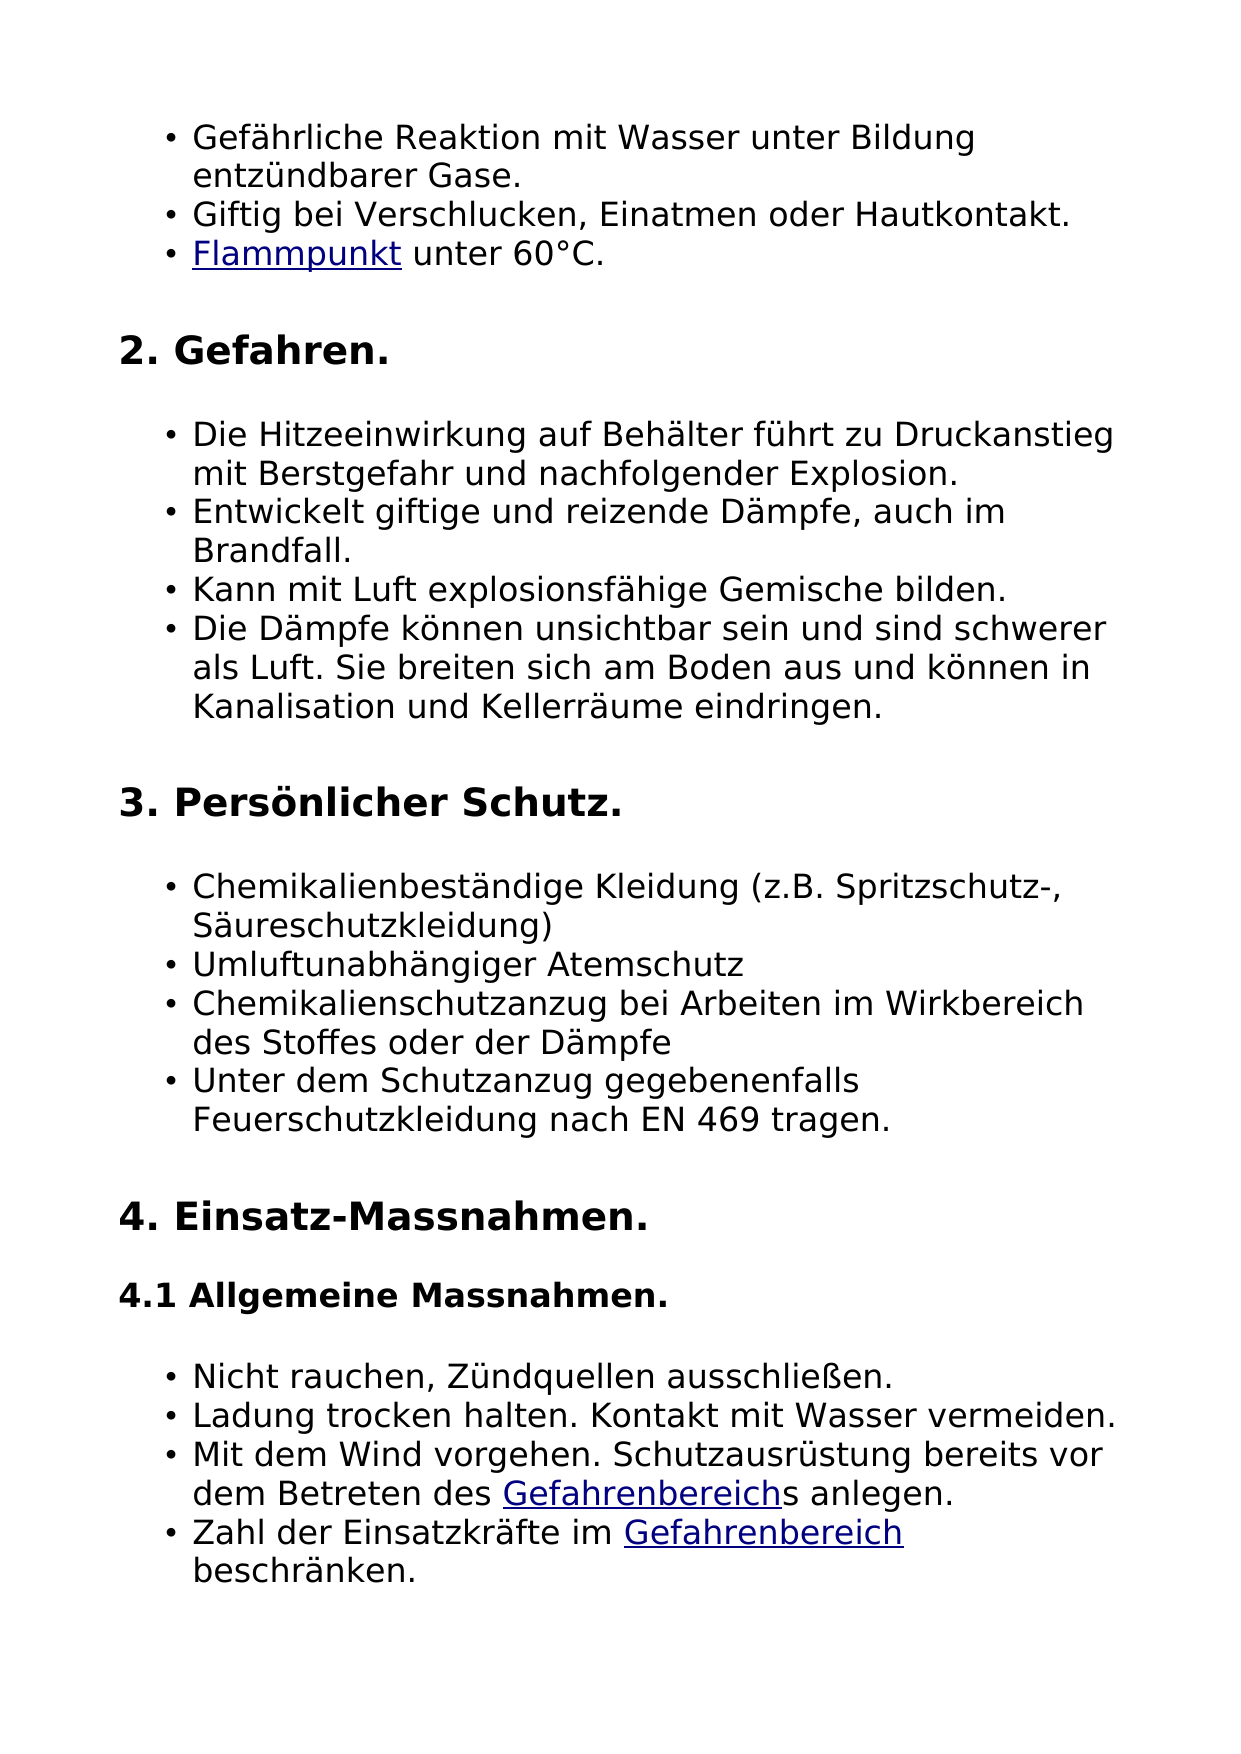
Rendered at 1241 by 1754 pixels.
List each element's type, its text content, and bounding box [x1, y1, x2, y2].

list Chemikalienschutzanzug bei Arbeiten im Wirkbereich des Stoffes oder der Dämpfe [177, 984, 1122, 1062]
list Entwickelt giftige und reizende Dämpfe, auch im Brandfall. [177, 493, 1122, 571]
subtitle 4. Einsatz-Massnahmen. [118, 1194, 1122, 1239]
list Giftig bei Verschlucken, Einatmen oder Hautkontakt. [177, 196, 1122, 235]
list Zahl der Einsatzkräfte im Gefahrenbereich beschränken. [177, 1513, 1122, 1591]
list Mit dem Wind vorgehen. Schutzausrüstung bereits vor dem Betreten des Gefahrenbereichs anlegen. [177, 1435, 1122, 1513]
list Chemikalienbeständige Kleidung (z.B. Spritzschutz-, Säureschutzkleidung) [177, 868, 1122, 945]
list Nicht rauchen, Zündquellen ausschließen. [177, 1358, 1122, 1397]
list Umluftunabhängiger Atemschutz [177, 945, 1122, 984]
list Die Hitzeeinwirkung auf Behälter führt zu Druckanstieg mit Berstgefahr und nachfolgender Explosion. [177, 415, 1122, 493]
list Die Dämpfe können unsichtbar sein und sind schwerer als Luft. Sie breiten sich am Boden aus und können in Kanalisation und Kellerräume eindringen. [177, 609, 1122, 726]
list Kann mit Luft explosionsfähige Gemische bilden. [177, 571, 1122, 609]
subtitle 3. Persönlicher Schutz. [118, 781, 1122, 826]
list Flammpunkt unter 60°C. [177, 235, 1122, 273]
list Gefährliche Reaktion mit Wasser unter Bildung entzündbarer Gase. [177, 118, 1122, 196]
list Unter dem Schutzanzug gegebenenfalls Feuerschutzkleidung nach EN 469 tragen. [177, 1062, 1122, 1140]
list Ladung trocken halten. Kontakt mit Wasser vermeiden. [177, 1397, 1122, 1435]
subtitle 2. Gefahren. [118, 328, 1122, 373]
subtitle 4.1 Allgemeine Massnahmen. [118, 1277, 1122, 1316]
